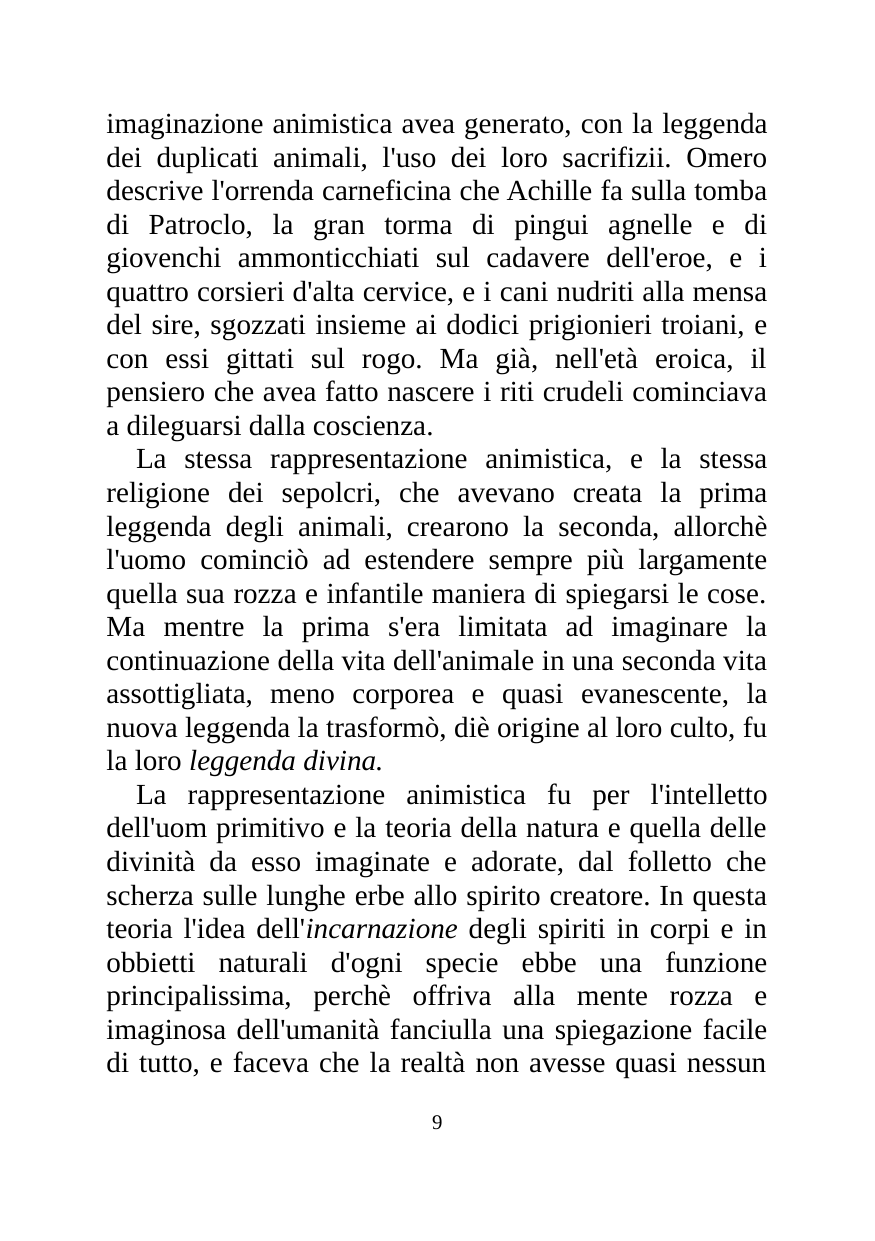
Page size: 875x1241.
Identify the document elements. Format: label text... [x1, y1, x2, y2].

text La stessa rappresentazione animistica, e la stessa religione dei sepolcri, che avevano creata la prima leggenda degli animali, crearono la seconda, allorchè l'uomo cominciò ad estendere sempre più largamente quella sua rozza e infantile maniera di spiegarsi le cose. Ma mentre la prima s'era limitata ad imaginare la continuazione della vita dell'animale in una seconda vita assottigliata, meno corporea e quasi evanescente, la nuova leggenda la trasformò, diè origine al loro culto, fu la loro leggenda divina. [106, 442, 768, 777]
text La rappresentazione animistica fu per l'intelletto dell'uom primitivo e la teoria della natura e quella delle divinità da esso imaginate e adorate, dal folletto che scherza sulle lunghe erbe allo spirito creatore. In questa teoria l'idea dell'incarnazione degli spiriti in corpi e in obbietti naturali d'ogni specie ebbe una funzione principalissima, perchè offriva alla mente rozza e imaginosa dell'umanità fanciulla una spiegazione facile di tutto, e faceva che la realtà non avesse quasi nessun [106, 777, 768, 1079]
text imaginazione animistica avea generato, con la leggenda dei duplicati animali, l'uso dei loro sacrifizii. Omero descrive l'orrenda carneficina che Achille fa sulla tomba di Patroclo, la gran torma di pingui agnelle e di giovenchi ammonticchiati sul cadavere dell'eroe, e i quattro corsieri d'alta cervice, e i cani nudriti alla mensa del sire, sgozzati insieme ai dodici prigionieri troiani, e con essi gittati sul rogo. Ma già, nell'età eroica, il pensiero che avea fatto nascere i riti crudeli cominciava a dileguarsi dalla coscienza. [106, 106, 768, 442]
